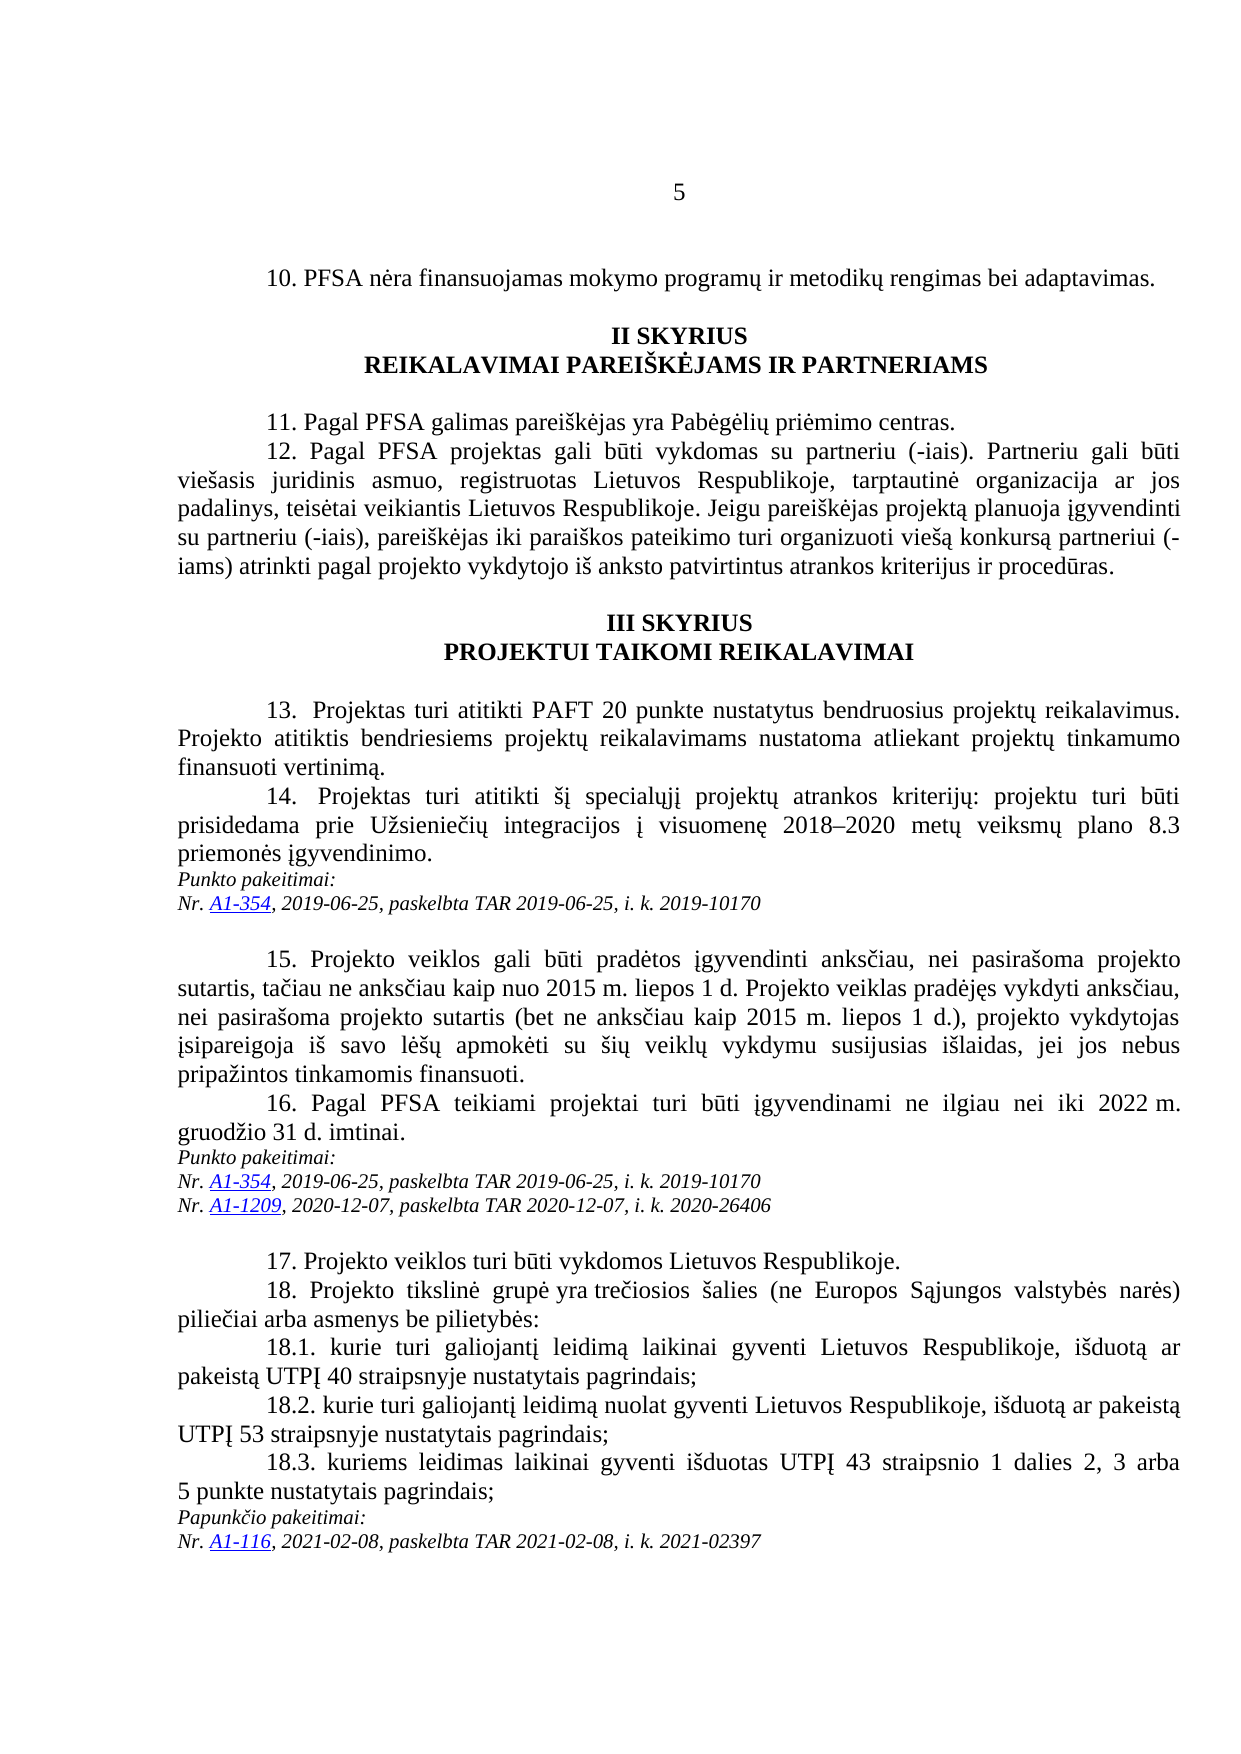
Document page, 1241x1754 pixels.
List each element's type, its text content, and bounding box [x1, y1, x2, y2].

text Nr. A1-1209, 2020-12-07, paskelbta TAR 2020-12-07, i. k. 2020-26406 [177, 1193, 1181, 1217]
text 14. Projektas turi atitikti šį specialųjį projektų atrankos kriterijų: projektu turi būti prisidedama prie Užsieniečių integracijos į visuomenę 2018–2020 metų veiksmų plano 8.3 priemonės įgyvendinimo. [177, 781, 1181, 867]
text III SKYRIUS [177, 608, 1181, 637]
text 18.2. kurie turi galiojantį leidimą nuolat gyventi Lietuvos Respublikoje, išduotą ar pakeistą UTPĮ 53 straipsnyje nustatytais pagrindais; [177, 1390, 1181, 1447]
text 12. Pagal PFSA projektas gali būti vykdomas su partneriu (-iais). Partneriu gali būti viešasis juridinis asmuo, registruotas Lietuvos Respublikoje, tarptautinė organizacija ar jos padalinys, teisėtai veikiantis Lietuvos Respublikoje. Jeigu pareiškėjas projektą planuoja įgyvendinti su partneriu (-iais), pareiškėjas iki paraiškos pateikimo turi organizuoti viešą konkursą partneriui (-iams) atrinkti pagal projekto vykdytojo iš anksto patvirtintus atrankos kriterijus ir procedūras. [177, 436, 1181, 580]
text Nr. A1-116, 2021-02-08, paskelbta TAR 2021-02-08, i. k. 2021-02397 [177, 1529, 1181, 1553]
text 13. Projektas turi atitikti PAFT 20 punkte nustatytus bendruosius projektų reikalavimus. Projekto atitiktis bendriesiems projektų reikalavimams nustatoma atliekant projektų tinkamumo finansuoti vertinimą. [177, 695, 1181, 781]
text 18.1. kurie turi galiojantį leidimą laikinai gyventi Lietuvos Respublikoje, išduotą ar pakeistą UTPĮ 40 straipsnyje nustatytais pagrindais; [177, 1332, 1181, 1390]
text REIKALAVIMAI PAREIŠKĖJAMS IR PARTNERIAMS [177, 350, 1181, 378]
text 17. Projekto veiklos turi būti vykdomos Lietuvos Respublikoje. [177, 1246, 1181, 1275]
text 18.3. kuriems leidimas laikinai gyventi išduotas UTPĮ 43 straipsnio 1 dalies 2, 3 arba 5 punkte nustatytais pagrindais; [177, 1447, 1181, 1505]
text Nr. A1-354, 2019-06-25, paskelbta TAR 2019-06-25, i. k. 2019-10170 [177, 891, 1181, 915]
text 11. Pagal PFSA galimas pareiškėjas yra Pabėgėlių priėmimo centras. [177, 407, 1181, 436]
text Punkto pakeitimai: [177, 867, 1181, 891]
text 15. Projekto veiklos gali būti pradėtos įgyvendinti anksčiau, nei pasirašoma projekto sutartis, tačiau ne anksčiau kaip nuo 2015 m. liepos 1 d. Projekto veiklas pradėjęs vykdyti anksčiau, nei pasirašoma projekto sutartis (bet ne anksčiau kaip 2015 m. liepos 1 d.), projekto vykdytojas įsipareigoja iš savo lėšų apmokėti su šių veiklų vykdymu susijusias išlaidas, jei jos nebus pripažintos tinkamomis finansuoti. [177, 944, 1181, 1088]
text 18. Projekto tikslinė grupė yra trečiosios šalies (ne Europos Sąjungos valstybės narės) piliečiai arba asmenys be pilietybės: [177, 1275, 1181, 1332]
text 16. Pagal PFSA teikiami projektai turi būti įgyvendinami ne ilgiau nei iki 2022 m. gruodžio 31 d. imtinai. [177, 1088, 1181, 1145]
text 10. PFSA nėra finansuojamas mokymo programų ir metodikų rengimas bei adaptavimas. [177, 263, 1181, 292]
text PROJEKTUI TAIKOMI REIKALAVIMAI [177, 637, 1181, 666]
text Papunkčio pakeitimai: [177, 1505, 1181, 1529]
text Punkto pakeitimai: [177, 1145, 1181, 1169]
text Nr. A1-354, 2019-06-25, paskelbta TAR 2019-06-25, i. k. 2019-10170 [177, 1169, 1181, 1193]
text II SKYRIUS [177, 321, 1181, 350]
